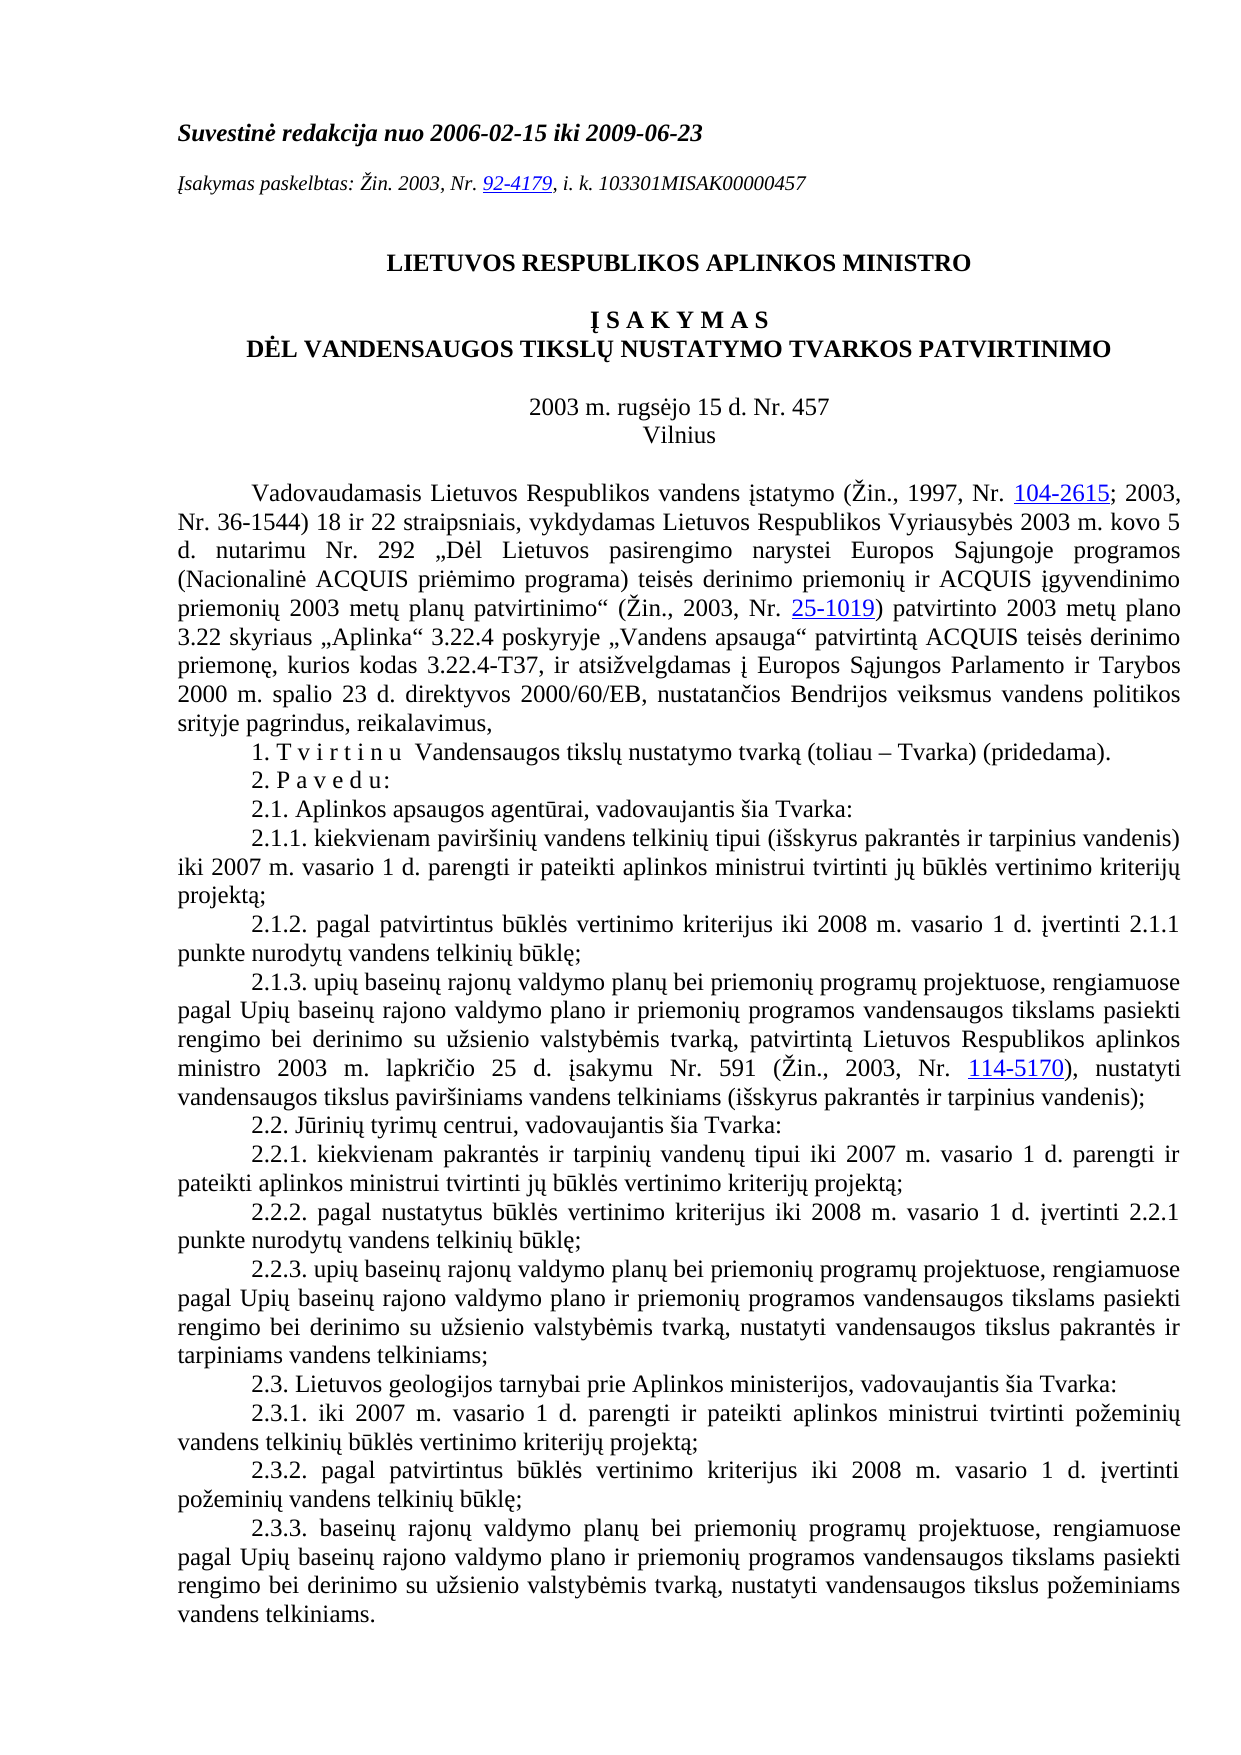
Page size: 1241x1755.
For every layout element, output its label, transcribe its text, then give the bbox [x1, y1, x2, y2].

text Įsakymas paskelbtas: Žin. 2003, Nr. 92-4179, i. k. 103301MISAK00000457 [177, 171, 1181, 195]
text 2.2.2. pagal nustatytus būklės vertinimo kriterijus iki 2008 m. vasario 1 d. įvertinti 2.2.1 punkte nurodytų vandens telkinių būklę; [177, 1197, 1181, 1254]
text 2.1. Aplinkos apsaugos agentūrai, vadovaujantis šia Tvarka: [177, 794, 1181, 823]
text 2.3.1. iki 2007 m. vasario 1 d. parengti ir pateikti aplinkos ministrui tvirtinti požeminių vandens telkinių būklės vertinimo kriterijų projektą; [177, 1398, 1181, 1455]
text 2.1.2. pagal patvirtintus būklės vertinimo kriterijus iki 2008 m. vasario 1 d. įvertinti 2.1.1 punkte nurodytų vandens telkinių būklę; [177, 909, 1181, 967]
text Vadovaudamasis Lietuvos Respublikos vandens įstatymo (Žin., 1997, Nr. 104-2615; 2003, Nr. 36-1544) 18 ir 22 straipsniais, vykdydamas Lietuvos Respublikos Vyriausybės 2003 m. kovo 5 d. nutarimu Nr. 292 „Dėl Lietuvos pasirengimo narystei Europos Sąjungoje programos (Nacionalinė ACQUIS priėmimo programa) teisės derinimo priemonių ir ACQUIS įgyvendinimo priemonių 2003 metų planų patvirtinimo“ (Žin., 2003, Nr. 25-1019) patvirtinto 2003 metų plano 3.22 skyriaus „Aplinka“ 3.22.4 poskyryje „Vandens apsauga“ patvirtintą ACQUIS teisės derinimo priemonę, kurios kodas 3.22.4-T37, ir atsižvelgdamas į Europos Sąjungos Parlamento ir Tarybos 2000 m. spalio 23 d. direktyvos 2000/60/EB, nustatančios Bendrijos veiksmus vandens politikos srityje pagrindus, reikalavimus, [177, 478, 1181, 737]
text 2.1.3. upių baseinų rajonų valdymo planų bei priemonių programų projektuose, rengiamuose pagal Upių baseinų rajono valdymo plano ir priemonių programos vandensaugos tikslams pasiekti rengimo bei derinimo su užsienio valstybėmis tvarką, patvirtintą Lietuvos Respublikos aplinkos ministro 2003 m. lapkričio 25 d. įsakymu Nr. 591 (Žin., 2003, Nr. 114-5170), nustatyti vandensaugos tikslus paviršiniams vandens telkiniams (išskyrus pakrantės ir tarpinius vandenis); [177, 967, 1181, 1110]
text Suvestinė redakcija nuo 2006-02-15 iki 2009-06-23 [177, 118, 1181, 147]
text DĖL VANDENSAUGOS TIKSLŲ NUSTATYMO TVARKOS PATVIRTINIMO [177, 334, 1181, 363]
text 2.2. Jūrinių tyrimų centrui, vadovaujantis šia Tvarka: [177, 1110, 1181, 1139]
text 2.3. Lietuvos geologijos tarnybai prie Aplinkos ministerijos, vadovaujantis šia Tvarka: [177, 1369, 1181, 1398]
text 2.3.3. baseinų rajonų valdymo planų bei priemonių programų projektuose, rengiamuose pagal Upių baseinų rajono valdymo plano ir priemonių programos vandensaugos tikslams pasiekti rengimo bei derinimo su užsienio valstybėmis tvarką, nustatyti vandensaugos tikslus požeminiams vandens telkiniams. [177, 1513, 1181, 1628]
text 2.1.1. kiekvienam paviršinių vandens telkinių tipui (išskyrus pakrantės ir tarpinius vandenis) iki 2007 m. vasario 1 d. parengti ir pateikti aplinkos ministrui tvirtinti jų būklės vertinimo kriterijų projektą; [177, 823, 1181, 909]
text 2. Pavedu: [177, 765, 1181, 794]
text 2003 m. rugsėjo 15 d. Nr. 457 [177, 392, 1181, 420]
text Į S A K Y M A S [177, 305, 1181, 334]
text 1. Tvirtinu Vandensaugos tikslų nustatymo tvarką (toliau – Tvarka) (pridedama). [177, 737, 1181, 765]
text Vilnius [177, 420, 1181, 449]
text LIETUVOS RESPUBLIKOS APLINKOS MINISTRO [177, 248, 1181, 277]
text 2.2.1. kiekvienam pakrantės ir tarpinių vandenų tipui iki 2007 m. vasario 1 d. parengti ir pateikti aplinkos ministrui tvirtinti jų būklės vertinimo kriterijų projektą; [177, 1139, 1181, 1197]
text 2.3.2. pagal patvirtintus būklės vertinimo kriterijus iki 2008 m. vasario 1 d. įvertinti požeminių vandens telkinių būklę; [177, 1455, 1181, 1513]
text 2.2.3. upių baseinų rajonų valdymo planų bei priemonių programų projektuose, rengiamuose pagal Upių baseinų rajono valdymo plano ir priemonių programos vandensaugos tikslams pasiekti rengimo bei derinimo su užsienio valstybėmis tvarką, nustatyti vandensaugos tikslus pakrantės ir tarpiniams vandens telkiniams; [177, 1254, 1181, 1369]
